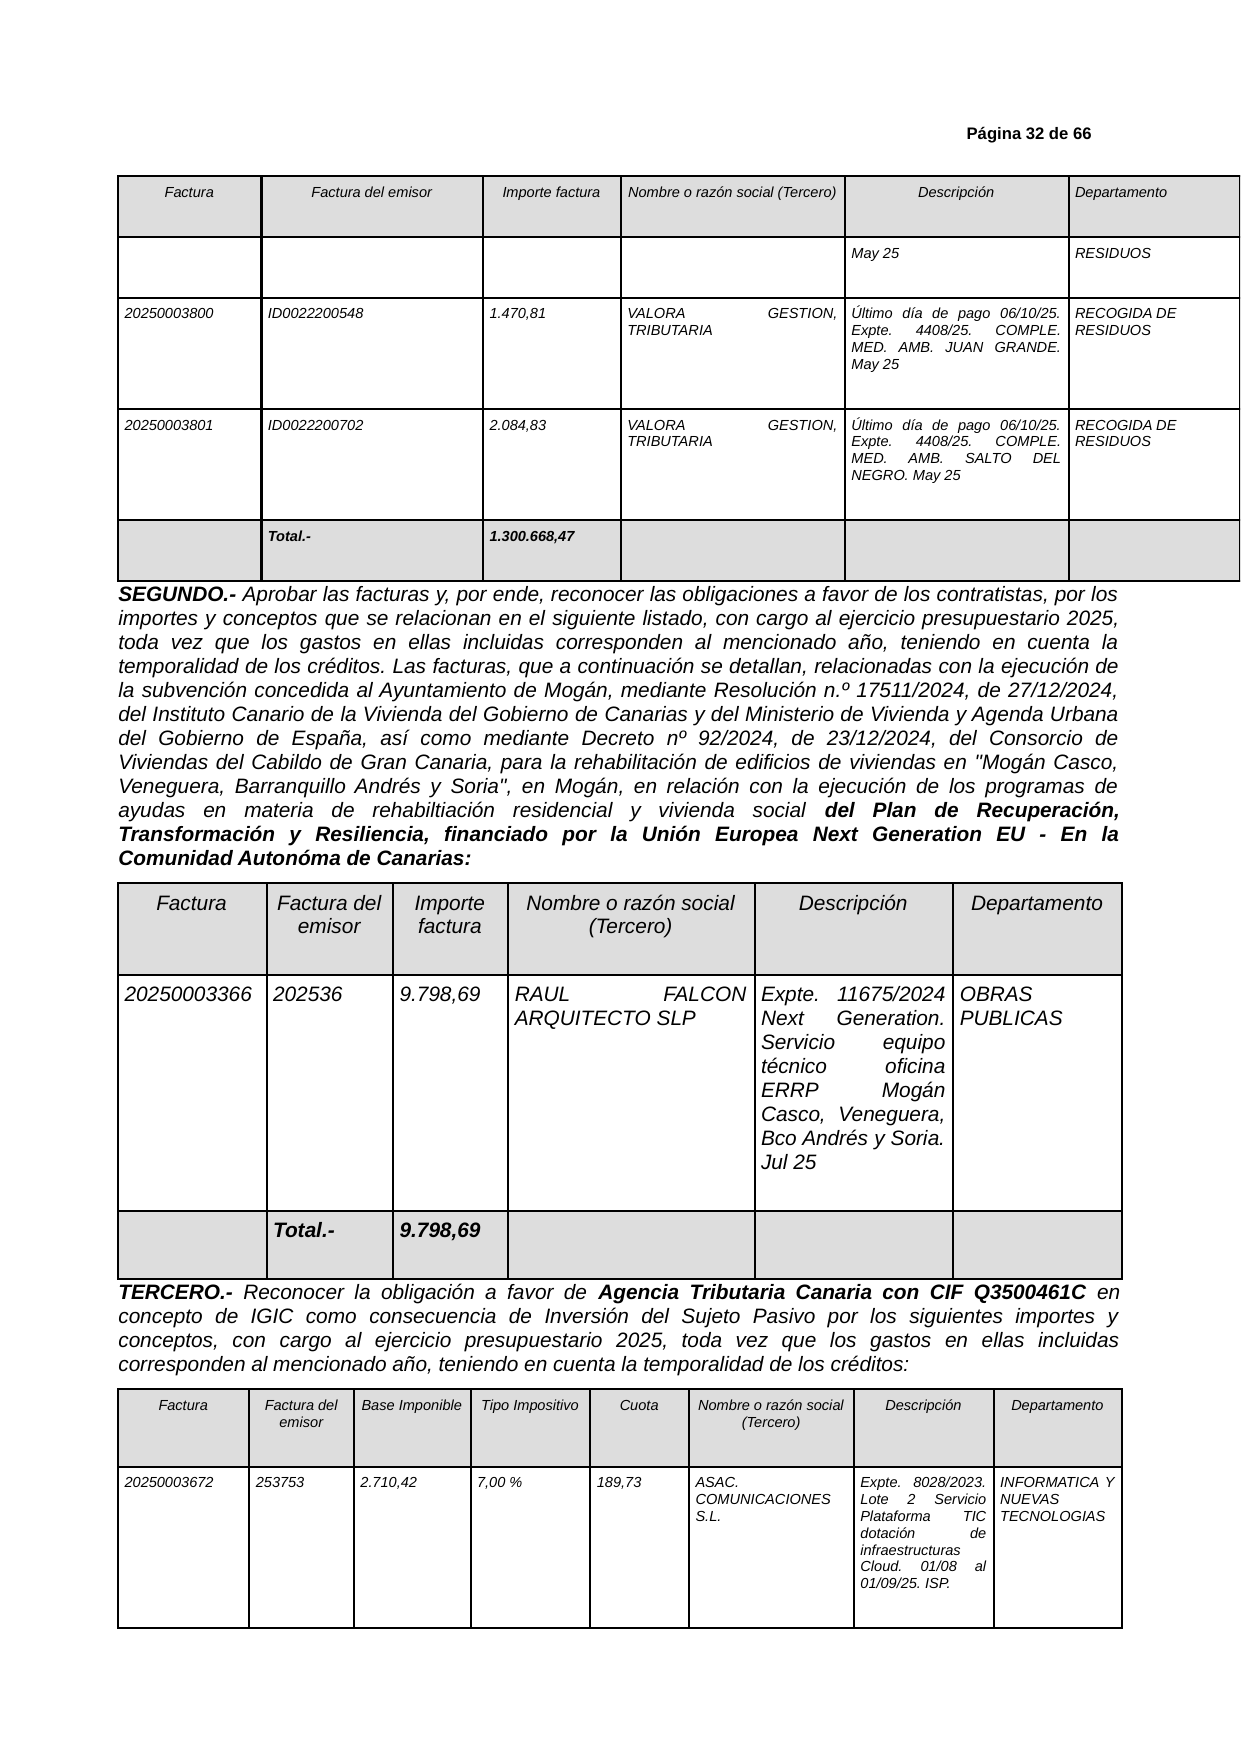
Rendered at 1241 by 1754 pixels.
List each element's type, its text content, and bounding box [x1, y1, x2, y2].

table_cell [263, 238, 482, 297]
table_cell [846, 521, 1068, 580]
table_header Nombre o razón social (Tercero) [690, 1390, 853, 1466]
table_cell [622, 521, 844, 580]
table_cell VALORA GESTION, TRIBUTARIA [622, 299, 844, 408]
table_cell 7,00 % [472, 1468, 589, 1627]
table_header Cuota [591, 1390, 688, 1466]
table_cell [484, 238, 620, 297]
table_cell 1.470,81 [484, 299, 620, 408]
table_cell RESIDUOS [1070, 238, 1239, 297]
table_cell ASAC. COMUNICACIONES S.L. [690, 1468, 853, 1627]
table_header Descripción [756, 884, 952, 974]
table_cell 1.300.668,47 [484, 521, 620, 580]
table_cell Último día de pago 06/10/25. Expte. 4408/25. COMPLE. MED. AMB. SALTO DEL NEGRO. May 25 [846, 410, 1068, 519]
table_cell OBRAS PUBLICAS [954, 976, 1121, 1210]
table_cell [119, 1212, 266, 1278]
table_cell 20250003801 [119, 410, 260, 519]
table_header Descripción [846, 177, 1068, 236]
table_cell Total.- [263, 521, 482, 580]
table_cell 9.798,69 [394, 976, 507, 1210]
table_header Factura del emisor [263, 177, 482, 236]
table_header Factura [119, 884, 266, 974]
table_header Factura [119, 177, 260, 236]
table_cell [756, 1212, 952, 1278]
table_cell INFORMATICA Y NUEVAS TECNOLOGIAS [995, 1468, 1121, 1627]
table_cell ID0022200548 [263, 299, 482, 408]
table_cell 202536 [268, 976, 392, 1210]
table_cell 20250003366 [119, 976, 266, 1210]
table_cell RECOGIDA DE RESIDUOS [1070, 299, 1239, 408]
table_cell 20250003672 [119, 1468, 248, 1627]
table_header Importe factura [484, 177, 620, 236]
table_cell May 25 [846, 238, 1068, 297]
table_cell Expte. 11675/2024 Next Generation. Servicio equipo técnico oficina ERRP Mogán Casco, Veneguera, Bco Andrés y Soria. Jul 25 [756, 976, 952, 1210]
table_header Departamento [954, 884, 1121, 974]
table_cell 189,73 [591, 1468, 688, 1627]
table_cell [1070, 521, 1239, 580]
table_cell Total.- [268, 1212, 392, 1278]
table_cell VALORA GESTION, TRIBUTARIA [622, 410, 844, 519]
table_cell 253753 [250, 1468, 353, 1627]
table_cell RECOGIDA DE RESIDUOS [1070, 410, 1239, 519]
table_header Nombre o razón social (Tercero) [622, 177, 844, 236]
table_cell 2.084,83 [484, 410, 620, 519]
text TERCERO.- Reconocer la obligación a favor de Agencia Tributaria Canaria con CIF Q3500461C en concepto de IGIC como consecuencia de Inversión del Sujeto Pasivo por los siguientes importes y conceptos, con cargo al ejercicio presupuestario 2025, toda vez que los gastos en ellas incluidas corresponden al mencionado año, teniendo en cuenta la temporalidad de los créditos: [118, 1280, 1122, 1376]
table_cell 20250003800 [119, 299, 260, 408]
table_cell RAUL FALCON ARQUITECTO SLP [509, 976, 754, 1210]
table_header Base Imponible [355, 1390, 470, 1466]
table_cell 2.710,42 [355, 1468, 470, 1627]
table_header Departamento [995, 1390, 1121, 1466]
table_header Factura [119, 1390, 248, 1466]
table_cell Expte. 8028/2023. Lote 2 Servicio Plataforma TIC dotación de infraestructuras Cloud. 01/08 al 01/09/25. ISP. [855, 1468, 993, 1627]
table_header Importe factura [394, 884, 507, 974]
table_cell [119, 238, 260, 297]
table_cell [954, 1212, 1121, 1278]
table_cell ID0022200702 [263, 410, 482, 519]
table_cell [622, 238, 844, 297]
table_header Nombre o razón social (Tercero) [509, 884, 754, 974]
table_cell 9.798,69 [394, 1212, 507, 1278]
table_header Factura del emisor [268, 884, 392, 974]
table_header Factura del emisor [250, 1390, 353, 1466]
table_cell Último día de pago 06/10/25. Expte. 4408/25. COMPLE. MED. AMB. JUAN GRANDE. May 25 [846, 299, 1068, 408]
table_header Tipo Impositivo [472, 1390, 589, 1466]
table_cell [119, 521, 260, 580]
table_header Descripción [855, 1390, 993, 1466]
table_header Departamento [1070, 177, 1239, 236]
table_cell [509, 1212, 754, 1278]
text SEGUNDO.- Aprobar las facturas y, por ende, reconocer las obligaciones a favor de los contratistas, por los importes y conceptos que se relacionan en el siguiente listado, con cargo al ejercicio presupuestario 2025, toda vez que los gastos en ellas incluidas corresponden al mencionado año, teniendo en cuenta la temporalidad de los créditos. Las facturas, que a continuación se detallan, relacionadas con la ejecución de la subvención concedida al Ayuntamiento de Mogán, mediante Resolución n.º 17511/2024, de 27/12/2024, del Instituto Canario de la Vivienda del Gobierno de Canarias y del Ministerio de Vivienda y Agenda Urbana del Gobierno de España, así como mediante Decreto nº 92/2024, de 23/12/2024, del Consorcio de Viviendas del Cabildo de Gran Canaria, para la rehabilitación de edificios de viviendas en "Mogán Casco, Veneguera, Barranquillo Andrés y Soria", en Mogán, en relación con la ejecución de los programas de ayudas en materia de rehabiltiación residencial y vivienda social del Plan de Recuperación, Transformación y Resiliencia, financiado por la Unión Europea Next Generation EU - En la Comunidad Autonóma de Canarias: [118, 582, 1122, 869]
